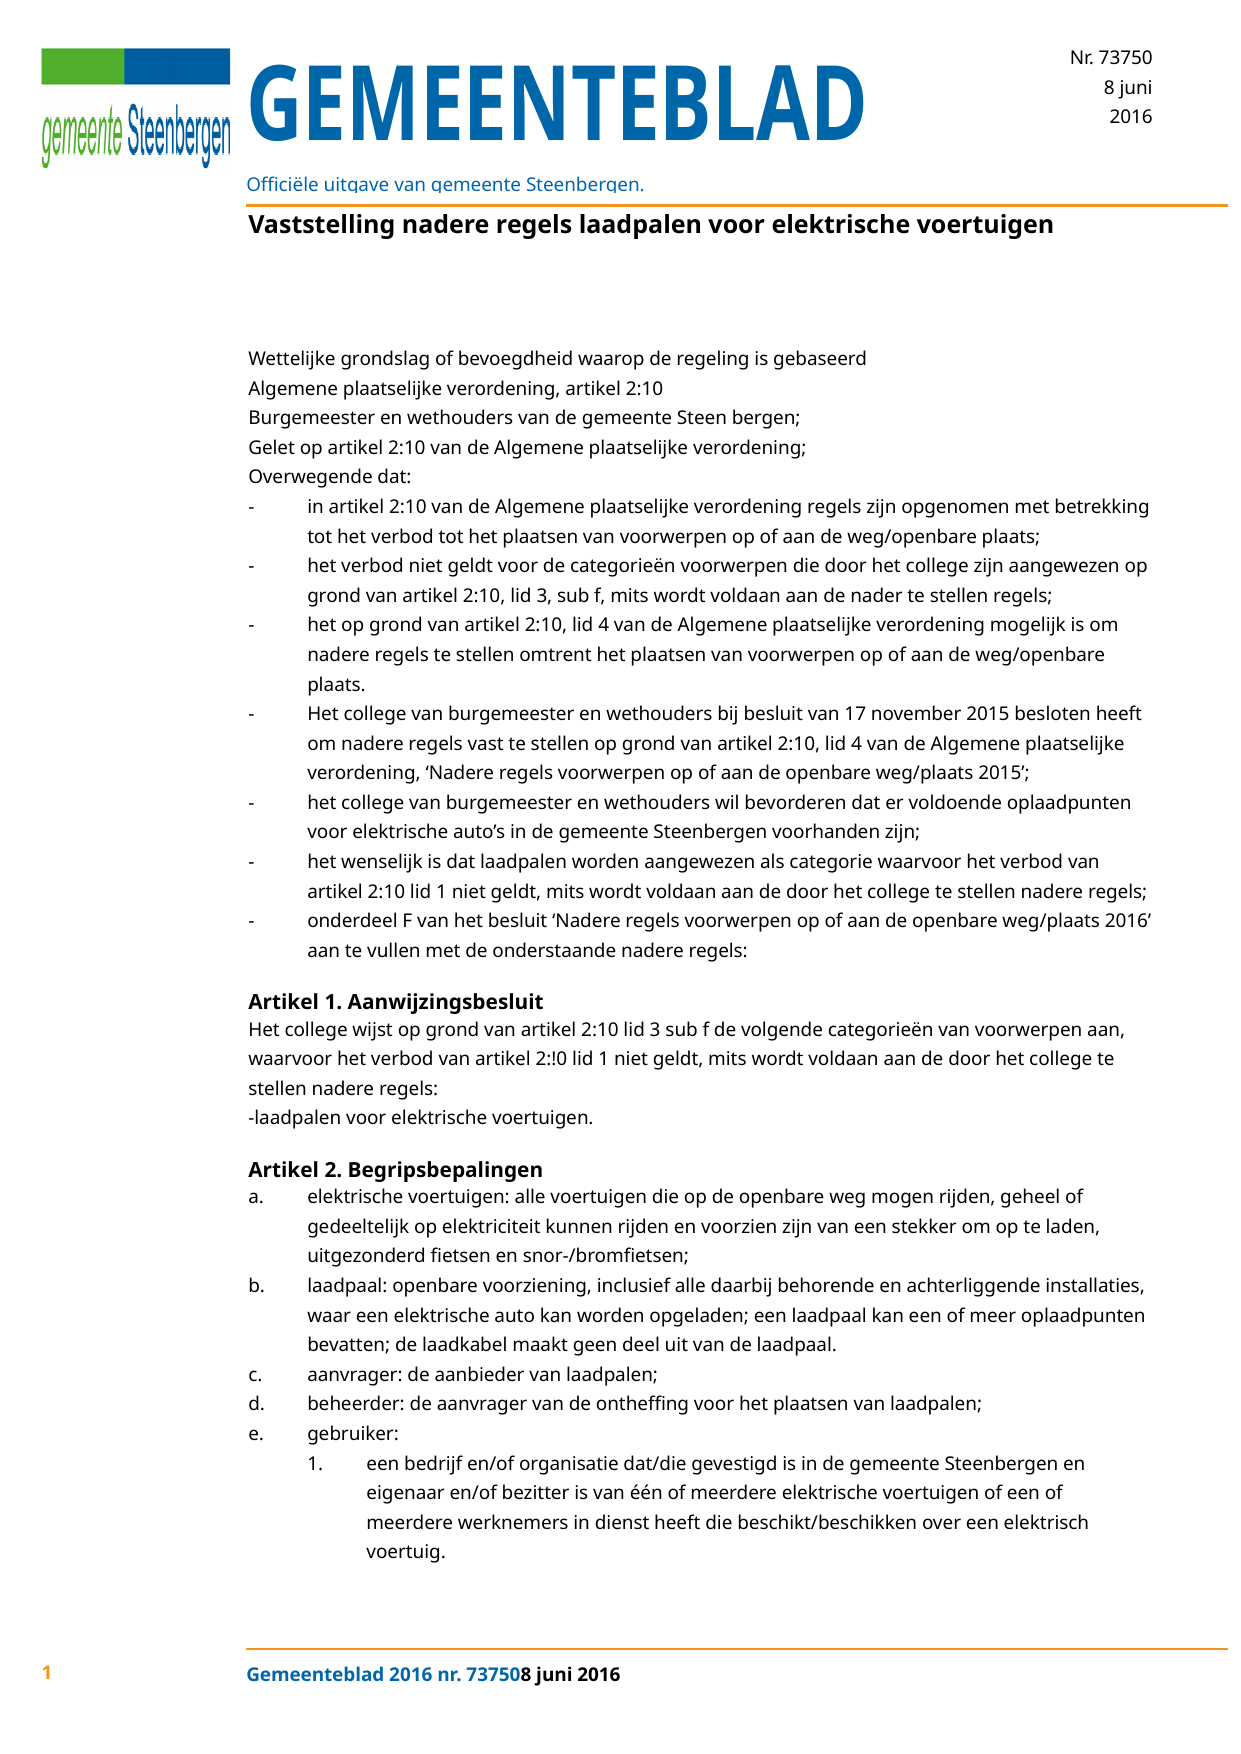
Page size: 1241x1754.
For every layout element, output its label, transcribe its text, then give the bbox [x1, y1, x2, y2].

list aanvrager: de aanbieder van laadpalen; [248, 1361, 1152, 1387]
list in artikel 2:10 van de Algemene plaatselijke verordening regels zijn opgenomen met betrekking tot het verbod tot het plaatsen van voorwerpen op of aan de weg/openbare plaats; [248, 493, 1152, 548]
text Gelet op artikel 2:10 van de Algemene plaatselijke verordening; [248, 434, 1152, 460]
list het op grond van artikel 2:10, lid 4 van de Algemene plaatselijke verordening mogelijk is om nadere regels te stellen omtrent het plaatsen van voorwerpen op of aan de weg/openbare plaats. [248, 612, 1152, 696]
list het wenselijk is dat laadpalen worden aangewezen als categorie waarvoor het verbod van artikel 2:10 lid 1 niet geldt, mits wordt voldaan aan de door het college te stellen nadere regels; [248, 848, 1152, 903]
list elektrische voertuigen: alle voertuigen die op de openbare weg mogen rijden, geheel of gedeeltelijk op elektriciteit kunnen rijden en voorzien zijn van een stekker om op te laden, uitgezonderd fietsen en snor-/bromfietsen; [248, 1183, 1152, 1268]
list onderdeel F van het besluit ‘Nadere regels voorwerpen op of aan de openbare weg/plaats 2016’ aan te vullen met de onderstaande nadere regels: [248, 907, 1152, 963]
list het verbod niet geldt voor de categorieën voorwerpen die door het college zijn aangewezen op grond van artikel 2:10, lid 3, sub f, mits wordt voldaan aan de nader te stellen regels; [248, 552, 1152, 608]
text Algemene plaatselijke verordening, artikel 2:10 [248, 375, 1152, 401]
list een bedrijf en/of organisatie dat/die gevestigd is in de gemeente Steenbergen en eigenaar en/of bezitter is van één of meerdere elektrische voertuigen of een of meerdere werknemers in dienst heeft die beschikt/beschikken over een elektrisch voertuig. [307, 1450, 1152, 1564]
list laadpaal: openbare voorziening, inclusief alle daarbij behorende en achterliggende installaties, waar een elektrische auto kan worden opgeladen; een laadpaal kan een of meer oplaadpunten bevatten; de laadkabel maakt geen deel uit van de laadpaal. [248, 1272, 1152, 1357]
text Vaststelling nadere regels laadpalen voor elektrische voertuigen [248, 207, 1152, 241]
text Artikel 2. Begripsbepalingen [248, 1155, 1152, 1183]
picture [41, 47, 231, 172]
list beheerder: de aanvrager van de ontheffing voor het plaatsen van laadpalen; [248, 1391, 1152, 1416]
text Burgemeester en wethouders van de gemeente Steen bergen; [248, 404, 1152, 430]
text Het college wijst op grond van artikel 2:10 lid 3 sub f de volgende categorieën van voorwerpen aan, waarvoor het verbod van artikel 2:!0 lid 1 niet geldt, mits wordt voldaan aan de door het college te stellen nadere regels: [248, 1016, 1152, 1101]
text Overwegende dat: [248, 464, 1152, 489]
text Artikel 1. Aanwijzingsbesluit [248, 987, 1152, 1016]
list Het college van burgemeester en wethouders bij besluit van 17 november 2015 besloten heeft om nadere regels vast te stellen op grond van artikel 2:10, lid 4 van de Algemene plaatselijke verordening, ‘Nadere regels voorwerpen op of aan de openbare weg/plaats 2015’; [248, 700, 1152, 785]
list het college van burgemeester en wethouders wil bevorderen dat er voldoende oplaadpunten voor elektrische auto’s in de gemeente Steenbergen voorhanden zijn; [248, 789, 1152, 844]
list gebruiker: [248, 1420, 1152, 1446]
text Wettelijke grondslag of bevoegdheid waarop de regeling is gebaseerd [248, 345, 1152, 371]
text -laadpalen voor elektrische voertuigen. [248, 1104, 1152, 1130]
